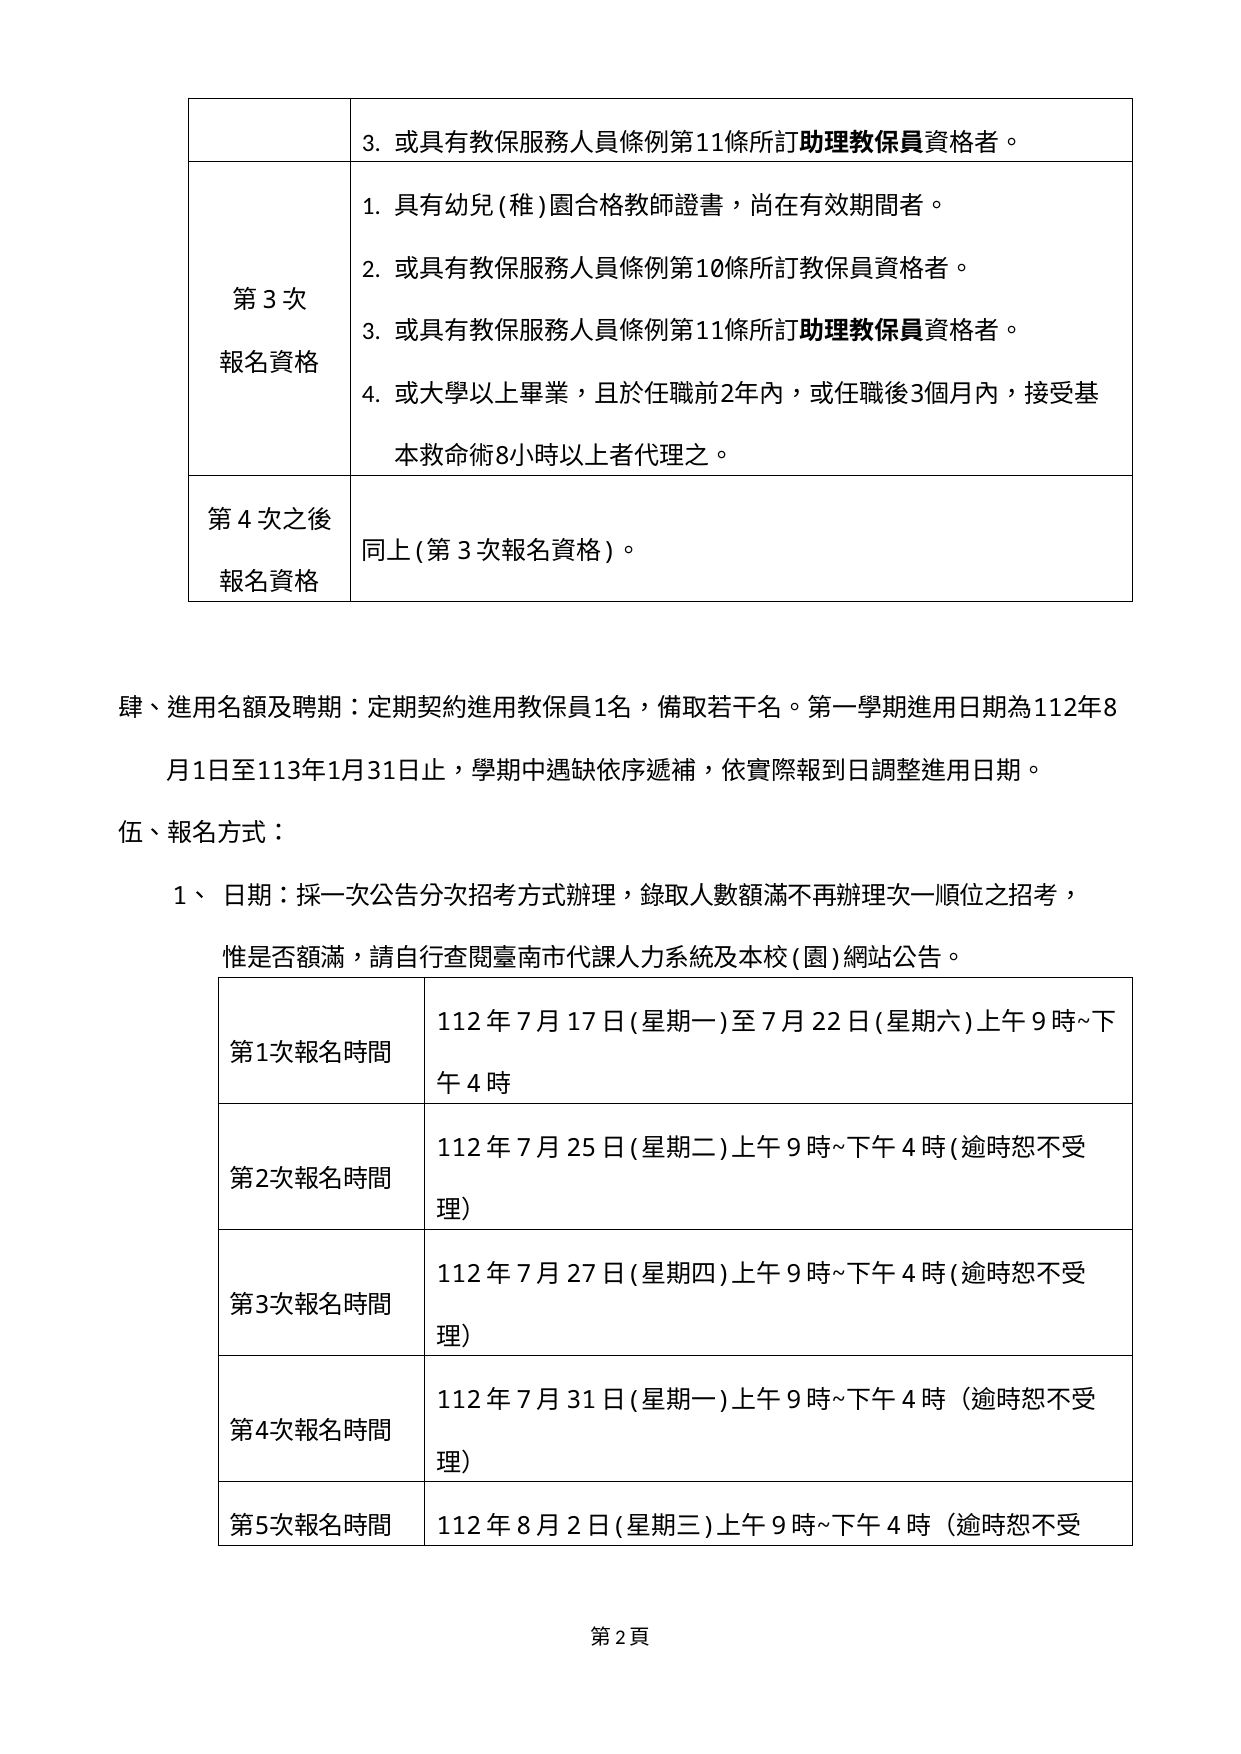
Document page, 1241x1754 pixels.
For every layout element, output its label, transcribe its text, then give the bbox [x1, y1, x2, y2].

table_cell 具有幼兒(稚)園合格教師證書，尚在有效期間者。 或具有教保服務人員條例第10條所訂教保員資格者。 或具有教保服務人員條例第11條所訂助理教保員資格者。 [351, 99, 1132, 161]
table_header 112年7月17日(星期一)至7月22日(星期六)上午9時~下午4時 [425, 978, 1132, 1103]
table_cell 112年7月31日(星期一)上午9時~下午4時（逾時恕不受理） [425, 1356, 1132, 1481]
text 伍、報名方式： [118, 789, 1102, 852]
table_cell 第3次報名時間 [219, 1230, 424, 1355]
table_cell 第4次報名時間 [219, 1356, 424, 1481]
table_cell 112年8月2日(星期三)上午9時~下午4時（逾時恕不受 [425, 1482, 1132, 1544]
table_header 第1次報名時間 [219, 978, 424, 1103]
table_cell 第3次 報名資格 [189, 162, 350, 475]
table_cell 112年7月25日(星期二)上午9時~下午4時(逾時恕不受理） [425, 1104, 1132, 1229]
table_cell [189, 99, 350, 161]
table_cell 第5次報名時間 [219, 1482, 424, 1544]
table_cell 第2次報名時間 [219, 1104, 424, 1229]
table_cell 同上(第3次報名資格)。 [351, 476, 1132, 601]
list 日期：採一次公告分次招考方式辦理，錄取人數額滿不再辦理次一順位之招考，惟是否額滿，請自行查閱臺南市代課人力系統及本校(園)網站公告。 [172, 852, 1102, 977]
table_cell 112年7月27日(星期四)上午9時~下午4時(逾時恕不受理） [425, 1230, 1132, 1355]
table_cell 具有幼兒(稚)園合格教師證書，尚在有效期間者。 或具有教保服務人員條例第10條所訂教保員資格者。 或具有教保服務人員條例第11條所訂助理教保員資格者。 或大學以上畢業，且於任職前2年內，或任職後3個月內，接受基本救命術8小時以上者代理之。 [351, 162, 1132, 475]
table_cell 第4次之後 報名資格 [189, 476, 350, 601]
text 肆、進用名額及聘期：定期契約進用教保員1名，備取若干名。第一學期進用日期為112年8月1日至113年1月31日止，學期中遇缺依序遞補，依實際報到日調整進用日期。 [118, 664, 1122, 789]
